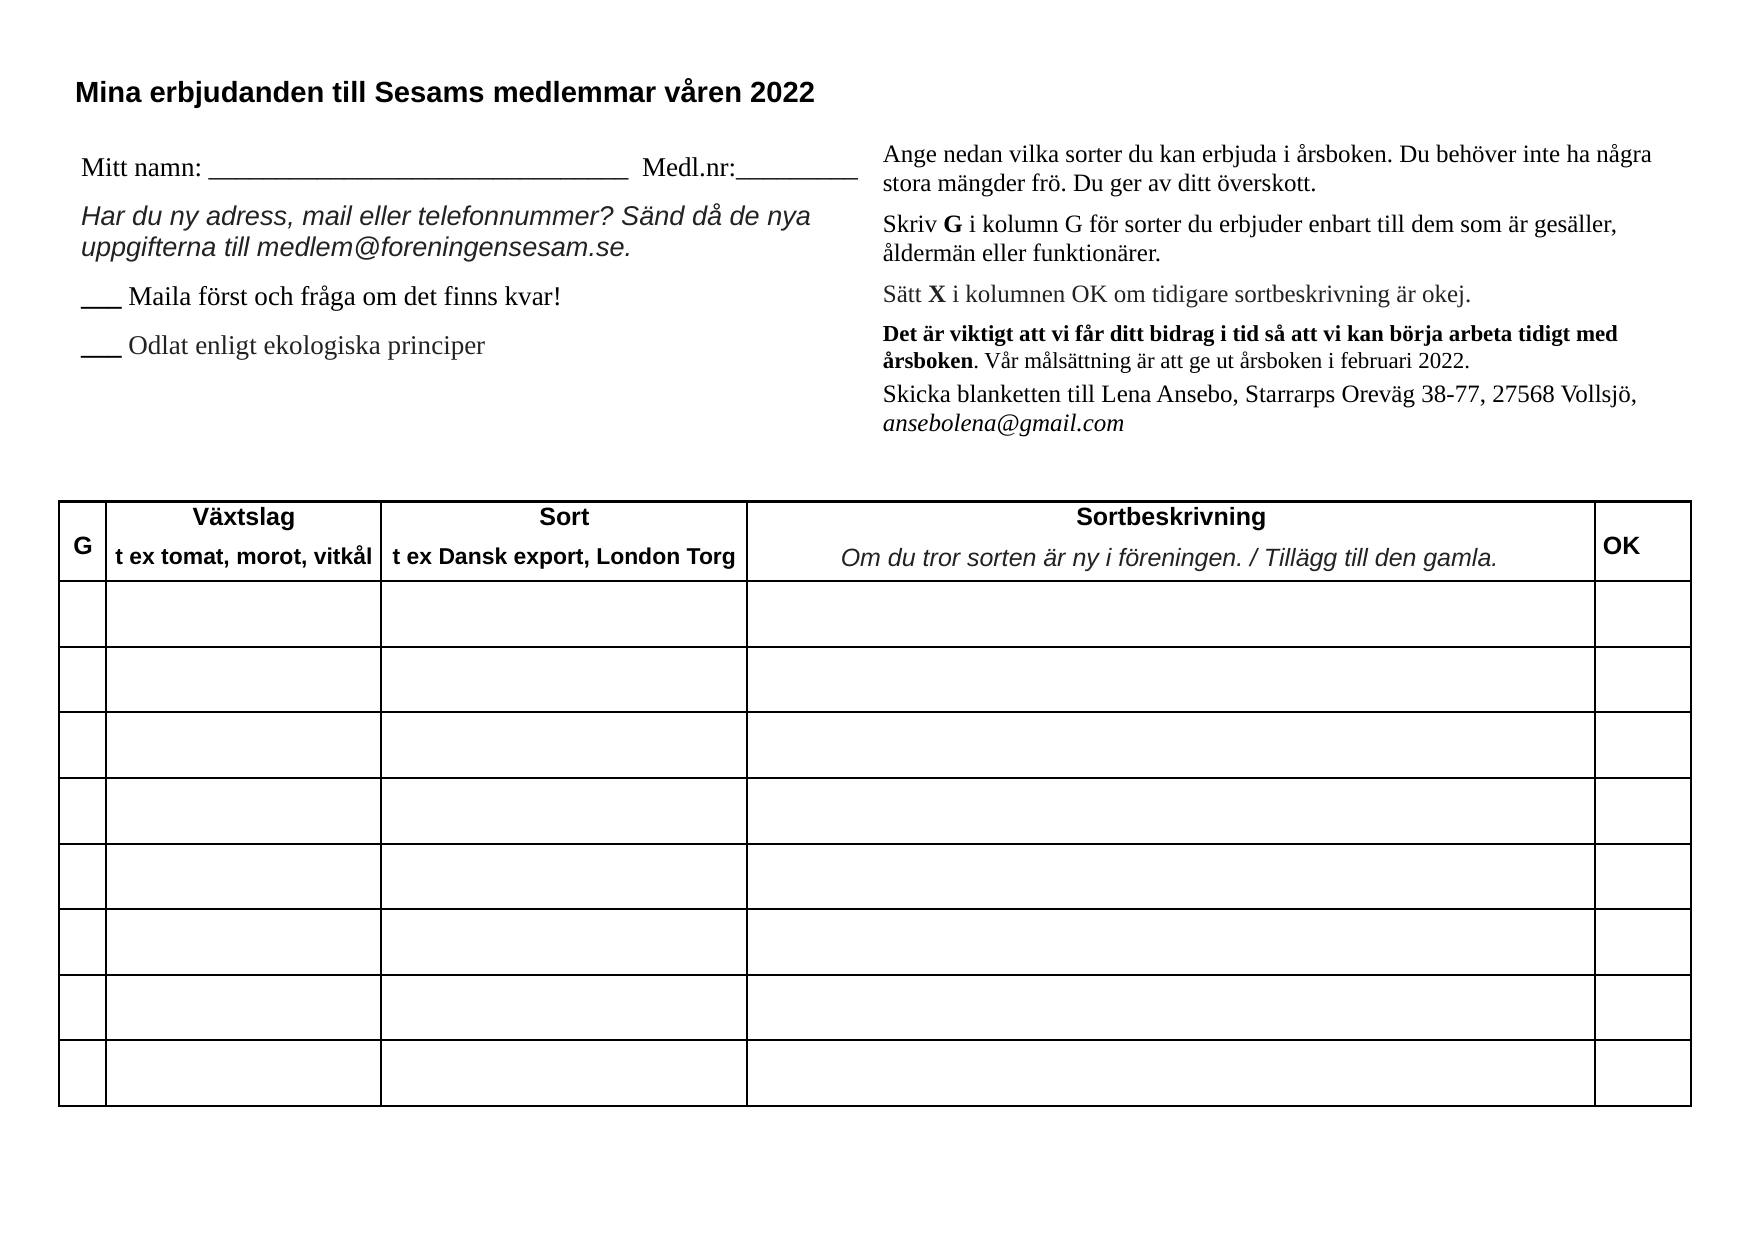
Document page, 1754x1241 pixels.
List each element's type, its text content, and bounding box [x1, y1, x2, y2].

table_header Mitt namn: _______________________________ Medl.nr:_________ Har du ny adress, mail eller telefonnummer? Sänd då de nya uppgifterna till medlem@foreningensesam.se. ___ Maila först och fråga om det finns kvar! ___ Odlat enligt ekologiska principer [75, 134, 877, 449]
table_cell [382, 845, 746, 908]
table_cell [382, 582, 746, 646]
table_cell [60, 779, 105, 842]
table_cell [60, 648, 105, 711]
table_cell t ex Dansk export, London Torg [382, 541, 746, 580]
table_cell [748, 910, 1594, 974]
table_header Sort [382, 503, 746, 541]
table_cell [1596, 1041, 1690, 1105]
table_cell [60, 910, 105, 974]
table_cell [382, 779, 746, 842]
table_cell [1596, 648, 1690, 711]
table_cell [382, 910, 746, 974]
table_cell [1596, 910, 1690, 974]
table_cell [1596, 713, 1690, 777]
table_header Ange nedan vilka sorter du kan erbjuda i årsboken. Du behöver inte ha några stora mängder frö. Du ger av ditt överskott. Skriv G i kolumn G för sorter du erbjuder enbart till dem som är gesäller, åldermän eller funktionärer. Sätt X i kolumnen OK om tidigare sortbeskrivning är okej. Det är viktigt att vi får ditt bidrag i tid så att vi kan börja arbeta tidigt med årsboken. Vår målsättning är att ge ut årsboken i februari 2022. Skicka blanketten till Lena Ansebo, Starrarps Oreväg 38-77, 27568 Vollsjö, ansebolena@gmail.com [877, 134, 1679, 449]
table_cell [1596, 845, 1690, 908]
table_cell [60, 713, 105, 777]
table_cell [748, 845, 1594, 908]
table_cell [382, 976, 746, 1039]
table_cell [60, 1041, 105, 1105]
table_cell [748, 582, 1594, 646]
table_header Sortbeskrivning [748, 503, 1594, 541]
subtitle Mina erbjudanden till Sesams medlemmar våren 2022 [75, 75, 1679, 108]
table_cell [60, 845, 105, 908]
table_cell [107, 648, 380, 711]
table_header OK [1596, 503, 1690, 580]
table_cell [382, 713, 746, 777]
table_cell [748, 648, 1594, 711]
table_cell [107, 713, 380, 777]
table_header Växtslag [107, 503, 380, 541]
table_cell [1596, 779, 1690, 842]
table_cell [748, 1041, 1594, 1105]
table_cell [1596, 582, 1690, 646]
table_cell [107, 976, 380, 1039]
table_cell [1596, 976, 1690, 1039]
table_cell [107, 779, 380, 842]
table_cell [748, 976, 1594, 1039]
table_cell [107, 1041, 380, 1105]
table_cell [382, 648, 746, 711]
table_cell [60, 582, 105, 646]
table_cell [748, 713, 1594, 777]
table_cell Om du tror sorten är ny i föreningen. / Tillägg till den gamla. [748, 541, 1594, 580]
table_cell [382, 1041, 746, 1105]
table_header G [60, 503, 105, 580]
table_cell t ex tomat, morot, vitkål [107, 541, 380, 580]
table_cell [107, 910, 380, 974]
table_cell [107, 845, 380, 908]
table_cell [748, 779, 1594, 842]
table_cell [107, 582, 380, 646]
table_cell [60, 976, 105, 1039]
